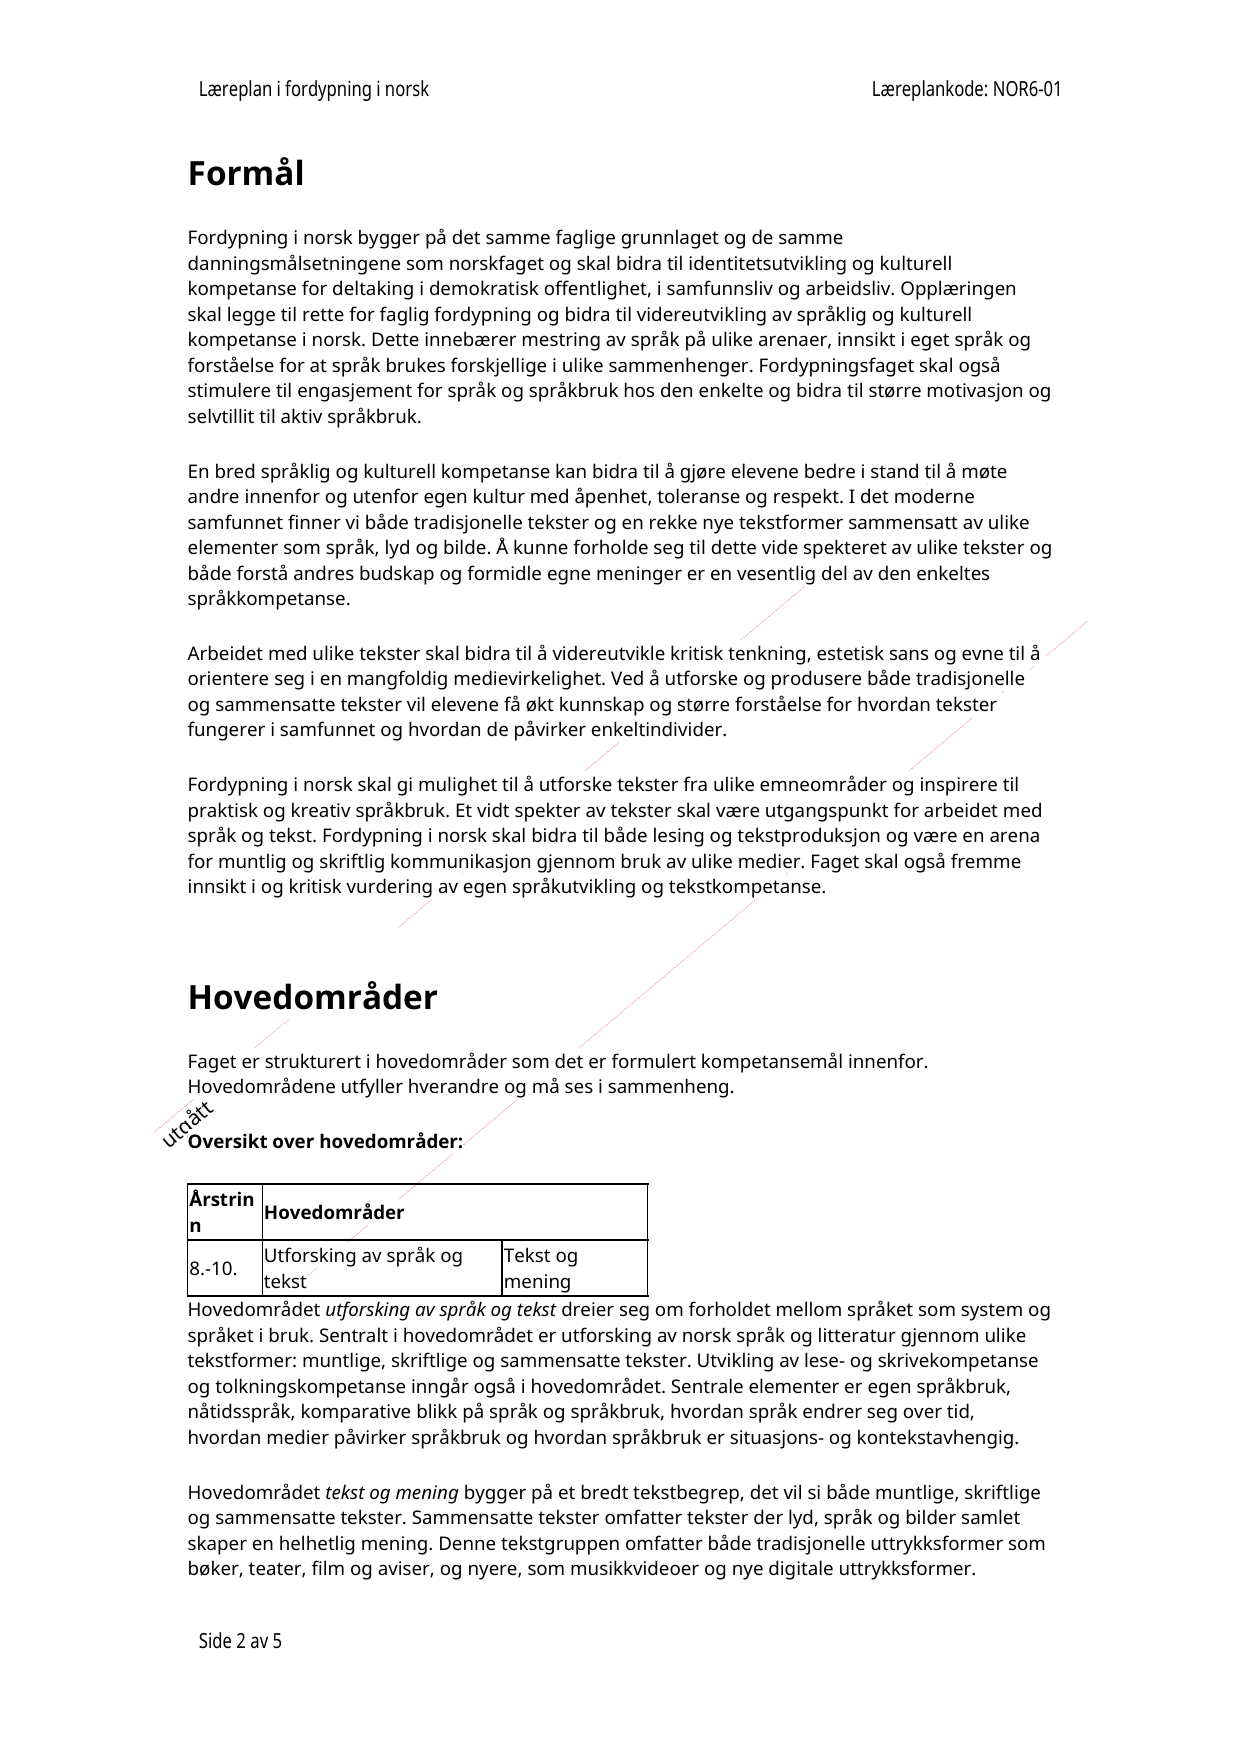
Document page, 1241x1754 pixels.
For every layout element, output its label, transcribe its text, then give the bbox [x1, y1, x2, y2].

table_header Hovedområder [263, 1185, 414, 1239]
table_cell 8.-10. [188, 1241, 262, 1295]
text Arbeidet med ulike tekster skal bidra til å videreutvikle kritisk tenkning, estetisk sans og evne til å orientere seg i en mangfoldig medievirkelighet. Ved å utforske og produsere både tradisjonelle og sammensatte tekster vil elevene få økt kunnskap og større forståelse for hvordan tekster fungerer i samfunnet og hvordan de påvirker enkeltindivider. [945, 651, 1053, 742]
text En bred språklig og kulturell kompetanse kan bidra til å gjøre elevene bedre i stand til å møte andre innenfor og utenfor egen kultur med åpenhet, toleranse og respekt. I det moderne samfunnet finner vi både tradisjonelle tekster og en rekke nye tekstformer sammensatt av ulike elementer som språk, lyd og bilde. Å kunne forholde seg til dette vide spekteret av ulike tekster og både forstå andres budskap og formidle egne meninger er en vesentlig del av den enkeltes språkkompetanse. [356, 586, 803, 611]
text Hovedområdet utforsking av språk og tekst dreier seg om forholdet mellom språket som system og språket i bruk. Sentralt i hovedområdet er utforsking av norsk språk og litteratur gjennom ulike tekstformer: muntlige, skriftlige og sammensatte tekster. Utvikling av lese- og skrivekompetanse og tolkningskompetanse inngår også i hovedområdet. Sentrale elementer er egen språkbruk, nåtidsspråk, komparative blikk på språk og språkbruk, hvordan språk endrer seg over tid, hvordan medier påvirker språkbruk og hvordan språkbruk er situasjons- og kontekstavhengig. [980, 1297, 1053, 1450]
text Fordypning i norsk bygger på det samme faglige grunnlaget og de samme danningsmålsetningene som norskfaget og skal bidra til identitetsutvikling og kulturell kompetanse for deltaking i demokratisk offentlighet, i samfunnsliv og arbeidsliv. Opplæringen skal legge til rette for faglig fordypning og bidra til videreutvikling av språklig og kulturell kompetanse i norsk. Dette innebærer mestring av språk på ulike arenaer, innsikt i eget språk og forståelse for at språk brukes forskjellige i ulike sammenhenger. Fordypningsfaget skal også stimulere til engasjement for språk og språkbruk hos den enkelte og bidra til større motivasjon og selvtillit til aktiv språkbruk. [187, 224, 1053, 429]
text Oversikt over hovedområder: [463, 1128, 1053, 1154]
subtitle Hovedområder [615, 928, 1053, 1019]
subtitle Hovedområder [447, 928, 720, 1019]
text En bred språklig og kulturell kompetanse kan bidra til å gjøre elevene bedre i stand til å møte andre innenfor og utenfor egen kultur med åpenhet, toleranse og respekt. I det moderne samfunnet finner vi både tradisjonelle tekster og en rekke nye tekstformer sammensatt av ulike elementer som språk, lyd og bilde. Å kunne forholde seg til dette vide spekteret av ulike tekster og både forstå andres budskap og formidle egne meninger er en vesentlig del av den enkeltes språkkompetanse. [777, 560, 1053, 611]
table_header Hovedområder [353, 1185, 647, 1239]
text Faget er strukturert i hovedområder som det er formulert kompetansemål innenfor. Hovedområdene utfyller hverandre og må ses i sammenheng. [740, 1048, 1053, 1099]
subtitle Formål [313, 150, 1053, 195]
text En bred språklig og kulturell kompetanse kan bidra til å gjøre elevene bedre i stand til å møte andre innenfor og utenfor egen kultur med åpenhet, toleranse og respekt. I det moderne samfunnet finner vi både tradisjonelle tekster og en rekke nye tekstformer sammensatt av ulike elementer som språk, lyd og bilde. Å kunne forholde seg til dette vide spekteret av ulike tekster og både forstå andres budskap og formidle egne meninger er en vesentlig del av den enkeltes språkkompetanse. [867, 458, 1053, 535]
text Oversikt over hovedområder: [192, 1128, 481, 1144]
text Fordypning i norsk skal gi mulighet til å utforske tekster fra ulike emneområder og inspirere til praktisk og kreativ språkbruk. Et vidt spekter av tekster skal være utgangspunkt for arbeidet med språk og tekst. Fordypning i norsk skal bidra til både lesing og tekstproduksjon og være en arena for muntlig og skriftlig kommunikasjon gjennom bruk av ulike medier. Faget skal også fremme innsikt i og kritisk vurdering av egen språkutvikling og tekstkompetanse. [788, 771, 1053, 899]
text Hovedområdet tekst og mening bygger på et bredt tekstbegrep, det vil si både muntlige, skriftlige og sammensatte tekster. Sammensatte tekster omfatter tekster der lyd, språk og bilder samlet skaper en helhetlig mening. Denne tekstgruppen omfatter både tradisjonelle uttrykksformer som bøker, teater, film og aviser, og nyere, som musikkvideoer og nye digitale uttrykksformer. Hovedområdet dreier seg om å forstå, vurdere og reflektere over et bredt register av tekster, som inkluderer skjønnlitteratur og sakprosa, og selv lage og fremføre ulike typer tekster. [187, 1479, 1053, 1581]
